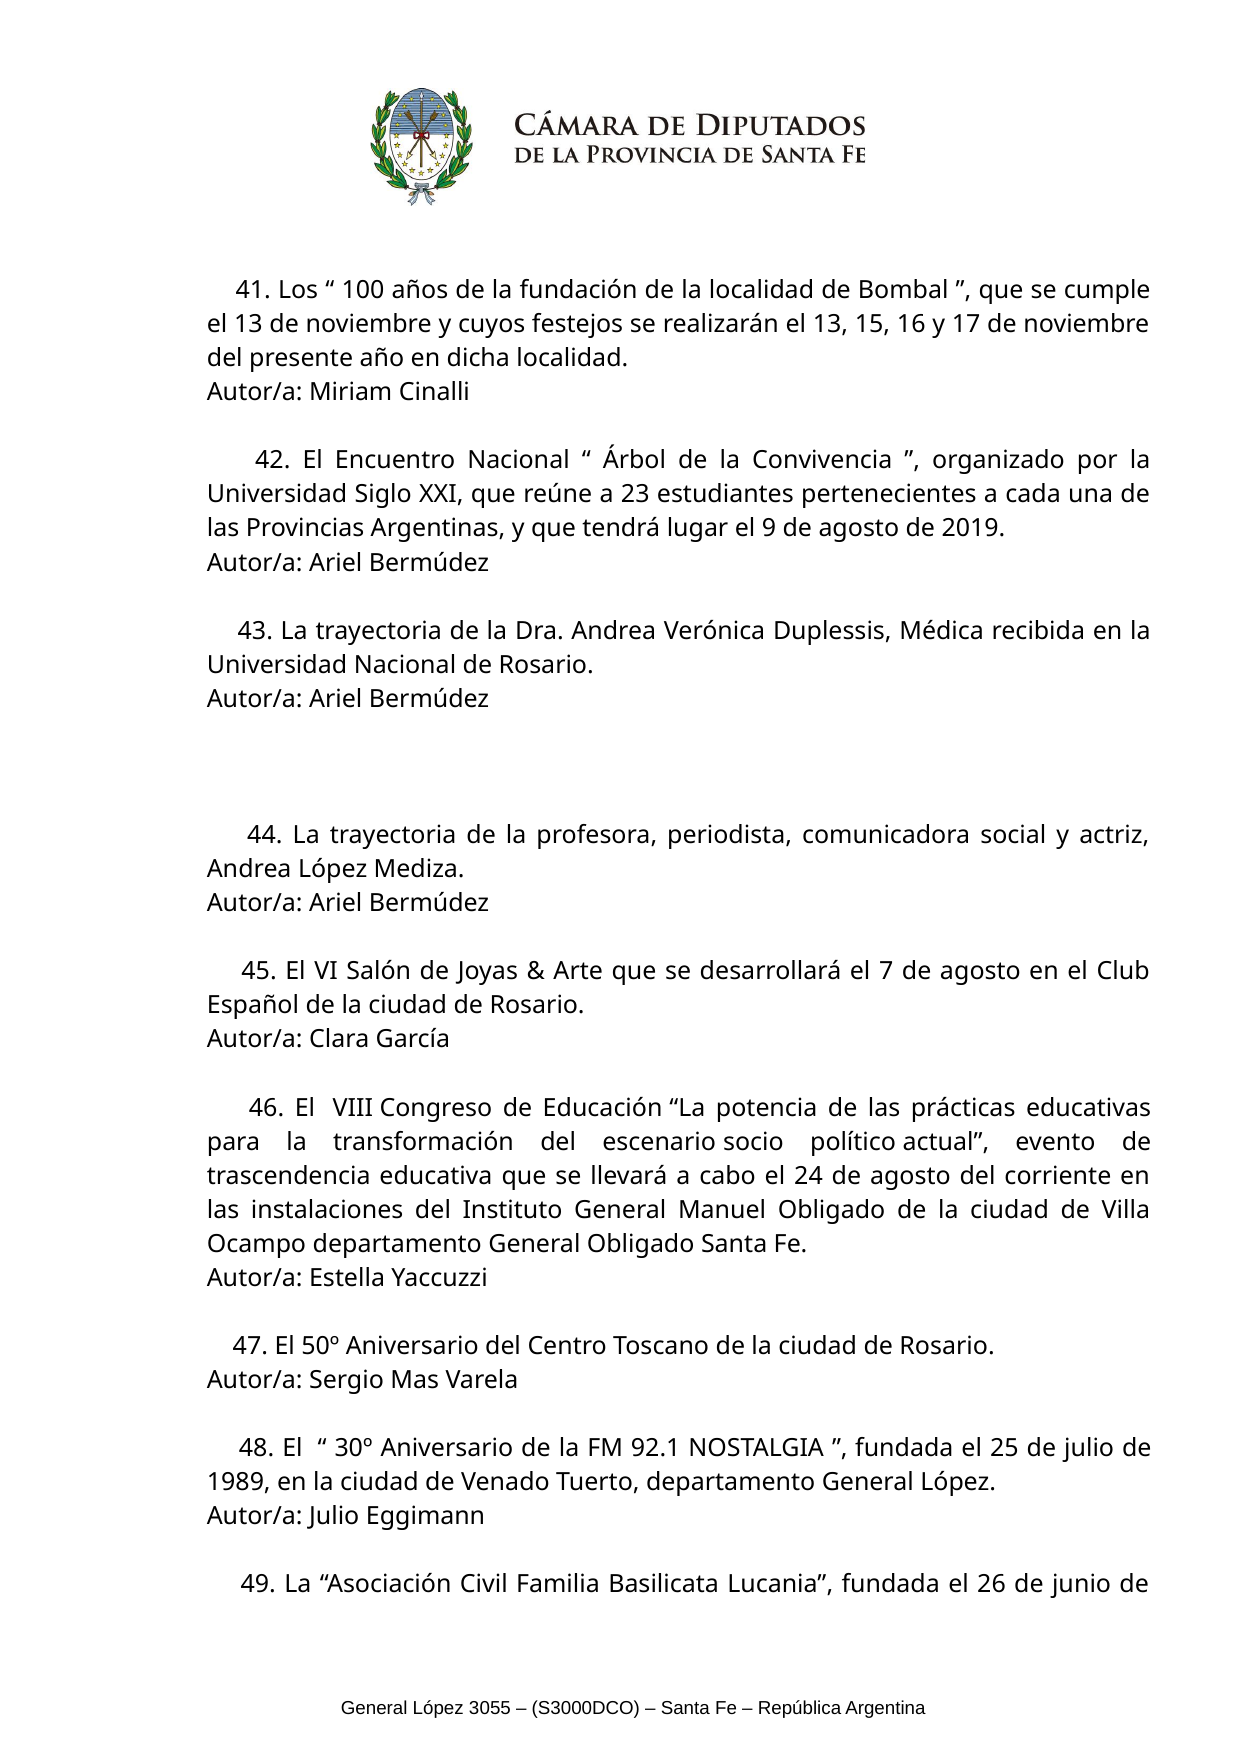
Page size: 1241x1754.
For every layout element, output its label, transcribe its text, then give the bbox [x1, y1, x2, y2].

text Autor/a: Sergio Mas Varela [207, 1362, 1152, 1396]
picture [370, 88, 866, 210]
text Autor/a: Ariel Bermúdez [207, 680, 1152, 714]
text Autor/a: Miriam Cinalli [207, 374, 1152, 408]
text 48. El “ 30º Aniversario de la FM 92.1 NOSTALGIA ”, fundada el 25 de julio de 1989, en la ciudad de Venado Tuerto, departamento General López. [207, 1430, 1152, 1498]
text 42. El Encuentro Nacional “ Árbol de la Convivencia ”, organizado por la Universidad Siglo XXI, que reúne a 23 estudiantes pertenecientes a cada una de las Provincias Argentinas, y que tendrá lugar el 9 de agosto de 2019. [207, 442, 1152, 544]
text 43. La trayectoria de la Dra. Andrea Verónica Duplessis, Médica recibida en la Universidad Nacional de Rosario. [207, 612, 1152, 680]
text Autor/a: Ariel Bermúdez [207, 544, 1152, 578]
text 47. El 50º Aniversario del Centro Toscano de la ciudad de Rosario. [207, 1328, 1152, 1362]
text 41. Los “ 100 años de la fundación de la localidad de Bombal ”, que se cumple el 13 de noviembre y cuyos festejos se realizarán el 13, 15, 16 y 17 de noviembre del presente año en dicha localidad. [207, 272, 1152, 374]
text Autor/a: Julio Eggimann [207, 1498, 1152, 1532]
text 45. El VI Salón de Joyas & Arte que se desarrollará el 7 de agosto en el Club Español de la ciudad de Rosario. [207, 953, 1152, 1021]
text Autor/a: Ariel Bermúdez [207, 885, 1152, 919]
text 46. El VIII Congreso de Educación “La potencia de las prácticas educativas para la transformación del escenario socio político actual”, evento de trascendencia educativa que se llevará a cabo el 24 de agosto del corriente en las instalaciones del Instituto General Manuel Obligado de la ciudad de Villa Ocampo departamento General Obligado Santa Fe. [207, 1089, 1152, 1259]
text Autor/a: Estella Yaccuzzi [207, 1259, 1152, 1293]
text 44. La trayectoria de la profesora, periodista, comunicadora social y actriz, Andrea López Mediza. [207, 817, 1152, 885]
text Autor/a: Clara García [207, 1021, 1152, 1055]
text 49. La “Asociación Civil Familia Basilicata Lucania”, fundada el 26 de junio de [207, 1566, 1152, 1600]
